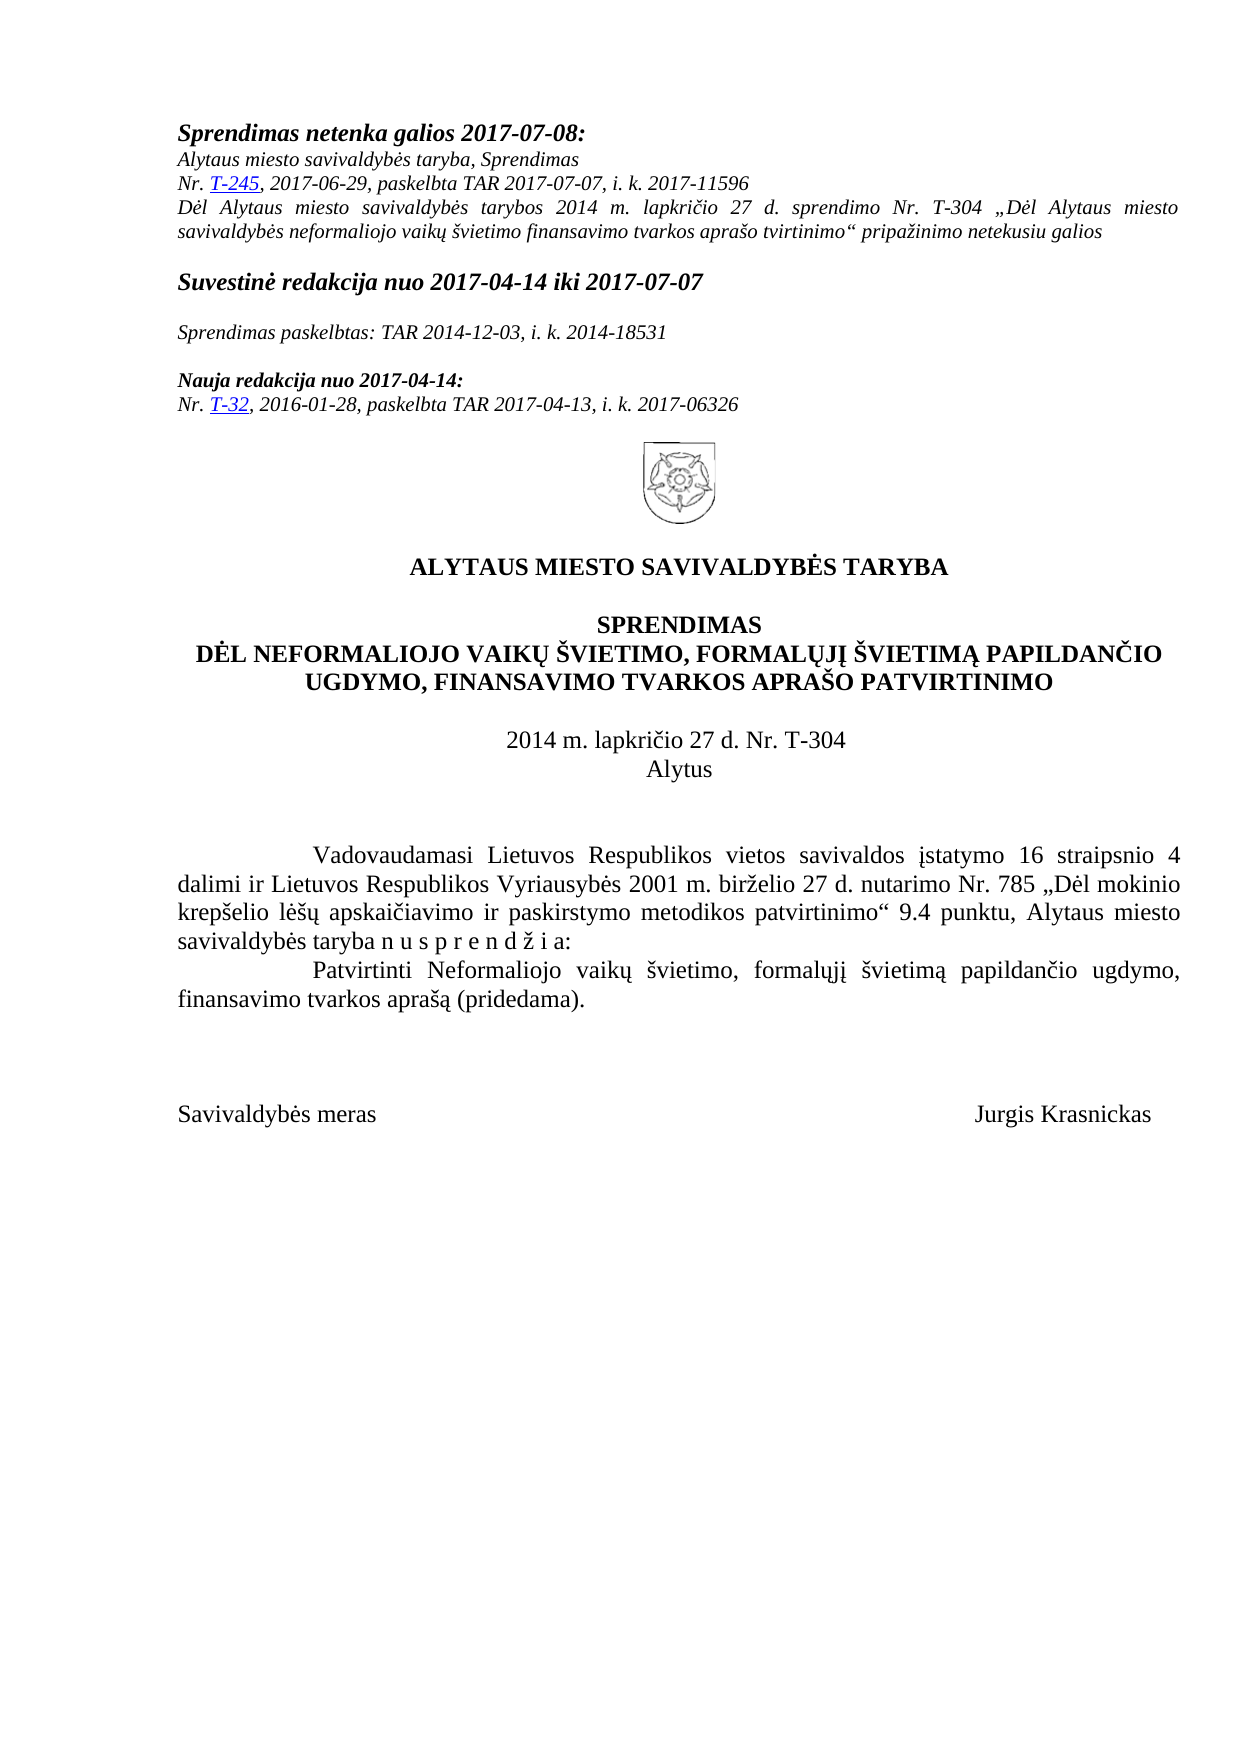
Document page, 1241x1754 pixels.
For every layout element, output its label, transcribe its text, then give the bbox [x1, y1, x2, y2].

text Alytaus miesto savivaldybės taryba, Sprendimas [177, 147, 1181, 171]
text Sprendimas paskelbtas: TAR 2014-12-03, i. k. 2014-18531 [177, 320, 1181, 344]
text Vadovaudamasi Lietuvos Respublikos vietos savivaldos įstatymo 16 straipsnio 4 dalimi ir Lietuvos Respublikos Vyriausybės 2001 m. birželio 27 d. nutarimo Nr. 785 „Dėl mokinio krepšelio lėšų apskaičiavimo ir paskirstymo metodikos patvirtinimo“ 9.4 punktu, Alytaus miesto savivaldybės taryba n u s p r e n d ž i a: [177, 840, 1181, 955]
text 2014 m. lapkričio 27 d. Nr. T-304 [177, 725, 1181, 754]
text Nauja redakcija nuo 2017-04-14: [177, 368, 1181, 392]
text Suvestinė redakcija nuo 2017-04-14 iki 2017-07-07 [177, 267, 1181, 296]
text ALYTAUS MIESTO SAVIVALDYBĖS TARYBA [177, 552, 1181, 581]
text Alytus [177, 754, 1181, 782]
text Savivaldybės meras Jurgis Krasnickas [177, 1099, 1181, 1127]
text Nr. T-245, 2017-06-29, paskelbta TAR 2017-07-07, i. k. 2017-11596 [177, 171, 1181, 195]
text Patvirtinti Neformaliojo vaikų švietimo, formalųjį švietimą papildančio ugdymo, finansavimo tvarkos aprašą (pridedama). [177, 955, 1181, 1012]
text DĖL NEFORMALIOJO VAIKŲ ŠVIETIMO, FORMALŲJĮ ŠVIETIMĄ PAPILDANČIO UGDYMO, FINANSAVIMO TVARKOS APRAŠO PATVIRTINIMO [177, 639, 1181, 696]
text Nr. T-32, 2016-01-28, paskelbta TAR 2017-04-13, i. k. 2017-06326 [177, 392, 1181, 416]
text Dėl Alytaus miesto savivaldybės tarybos 2014 m. lapkričio 27 d. sprendimo Nr. T-304 „Dėl Alytaus miesto savivaldybės neformaliojo vaikų švietimo finansavimo tvarkos aprašo tvirtinimo“ pripažinimo netekusiu galios [177, 195, 1181, 243]
text SPRENDIMAS [177, 610, 1181, 639]
text Sprendimas netenka galios 2017-07-08: [177, 118, 1181, 147]
